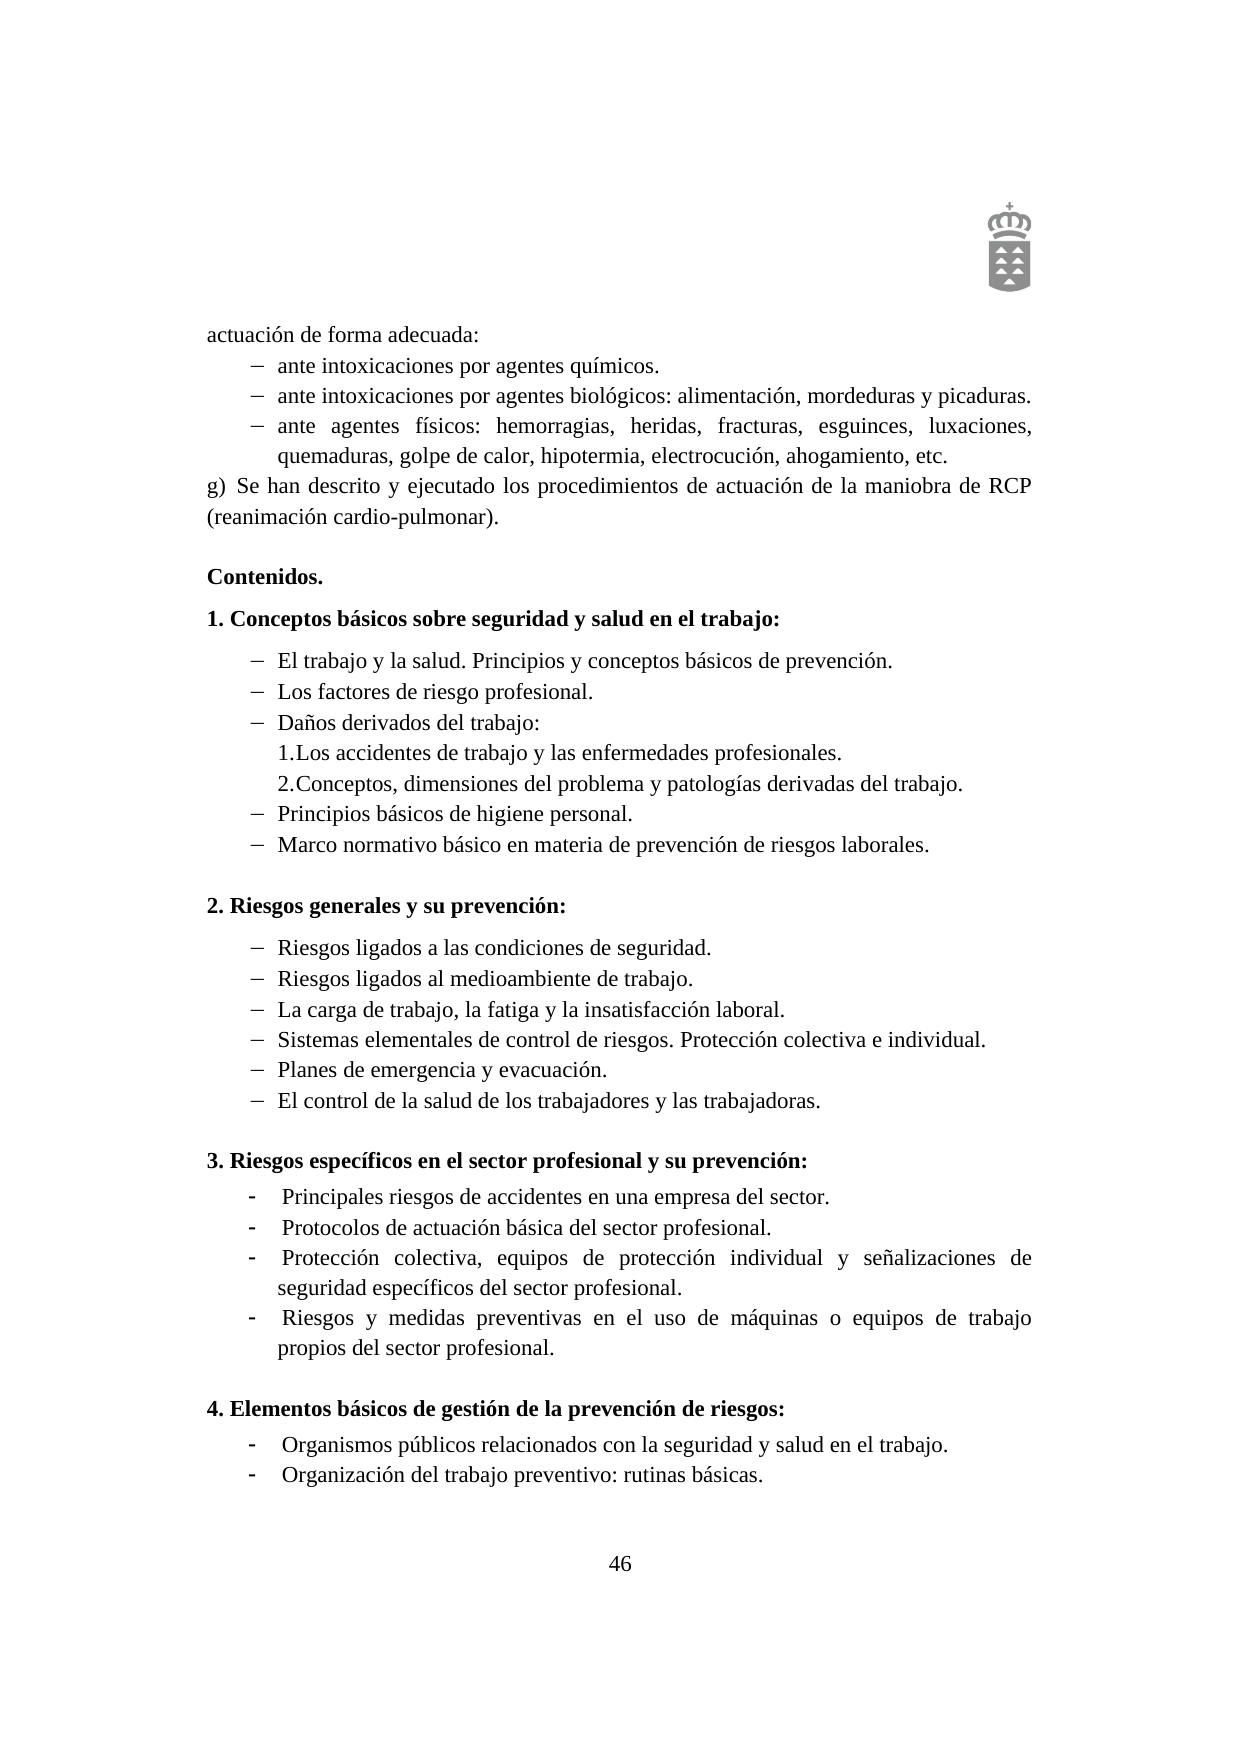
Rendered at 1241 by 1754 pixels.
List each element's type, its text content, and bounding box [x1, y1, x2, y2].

text g) Se han descrito y ejecutado los procedimientos de actuación de la maniobra de RCP (reanimación cardio-pulmonar). [207, 473, 1033, 529]
list Principios básicos de higiene personal. [248, 800, 1033, 827]
list Organización del trabajo preventivo: rutinas básicas. [248, 1461, 1033, 1487]
text 3. Riesgos específicos en el sector profesional y su prevención: [207, 1147, 1033, 1173]
list Daños derivados del trabajo: [248, 709, 1033, 735]
list Los factores de riesgo profesional. [248, 678, 1033, 704]
text Contenidos. [207, 563, 1033, 589]
text actuación de forma adecuada: [207, 322, 1033, 348]
list Protocolos de actuación básica del sector profesional. [248, 1213, 1033, 1240]
list Riesgos ligados al medioambiente de trabajo. [248, 965, 1033, 991]
list La carga de trabajo, la fatiga y la insatisfacción laboral. [248, 996, 1033, 1022]
list Los accidentes de trabajo y las enfermedades profesionales. [277, 739, 1033, 765]
picture [987, 202, 1032, 292]
list El trabajo y la salud. Principios y conceptos básicos de prevención. [248, 647, 1033, 674]
list Riesgos y medidas preventivas en el uso de máquinas o equipos de trabajo propios del sector profesional. [248, 1304, 1033, 1361]
list ante agentes físicos: hemorragias, heridas, fracturas, esguinces, luxaciones, quemaduras, golpe de calor, hipotermia, electrocución, ahogamiento, etc. [248, 412, 1033, 469]
list Organismos públicos relacionados con la seguridad y salud en el trabajo. [248, 1431, 1033, 1457]
list Sistemas elementales de control de riesgos. Protección colectiva e individual. [248, 1026, 1033, 1053]
text 2. Riesgos generales y su prevención: [207, 892, 1033, 918]
list Protección colectiva, equipos de protección individual y señalizaciones de seguridad específicos del sector profesional. [248, 1244, 1033, 1300]
list Conceptos, dimensiones del problema y patologías derivadas del trabajo. [277, 770, 1033, 796]
list Riesgos ligados a las condiciones de seguridad. [248, 934, 1033, 961]
text 1. Conceptos básicos sobre seguridad y salud en el trabajo: [207, 605, 1033, 632]
list Principales riesgos de accidentes en una empresa del sector. [248, 1183, 1033, 1210]
list Marco normativo básico en materia de prevención de riesgos laborales. [248, 831, 1033, 857]
list El control de la salud de los trabajadores y las trabajadoras. [248, 1087, 1033, 1113]
list Planes de emergencia y evacuación. [248, 1057, 1033, 1083]
list ante intoxicaciones por agentes químicos. [248, 352, 1033, 378]
list ante intoxicaciones por agentes biológicos: alimentación, mordeduras y picaduras. [248, 382, 1033, 408]
text 4. Elementos básicos de gestión de la prevención de riesgos: [207, 1395, 1033, 1421]
